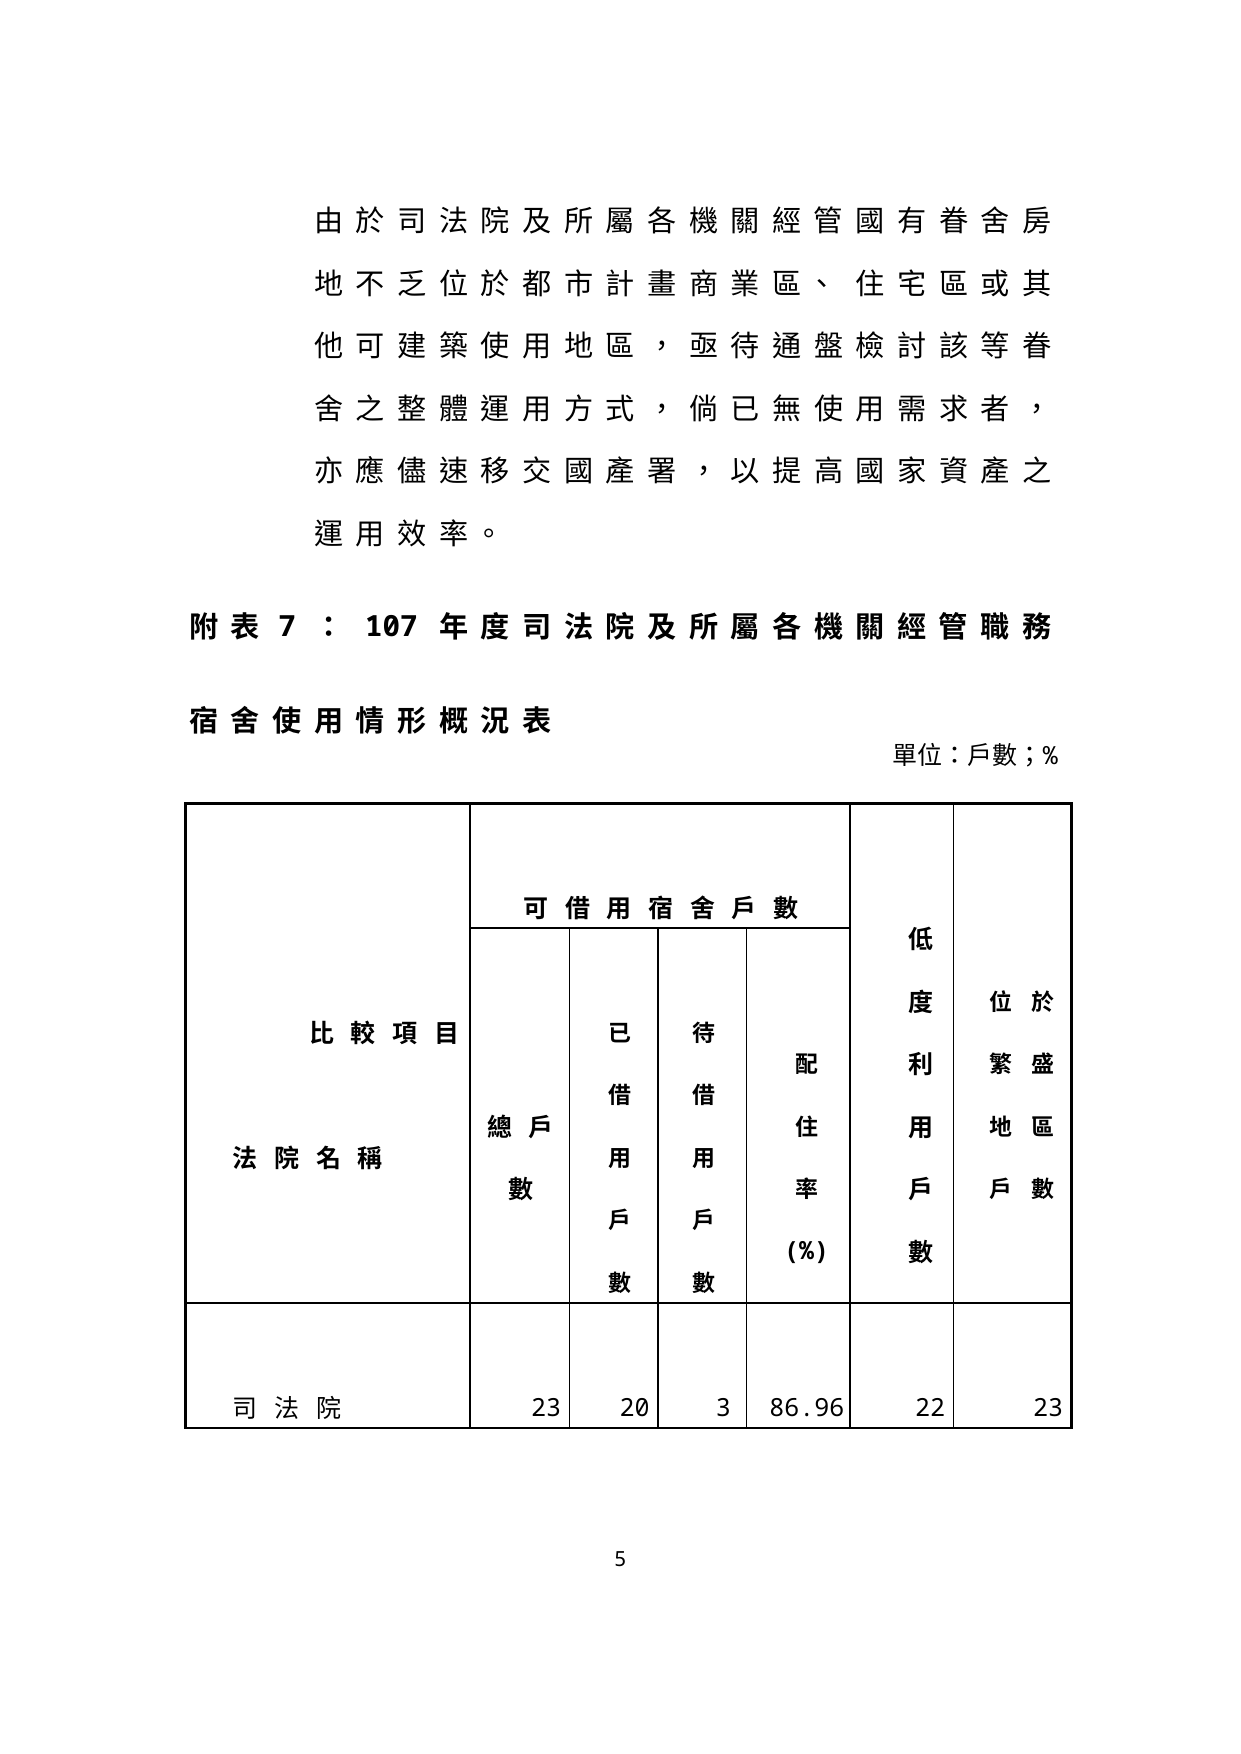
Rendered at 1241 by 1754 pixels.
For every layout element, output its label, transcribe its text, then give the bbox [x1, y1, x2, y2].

table_header 比較項目 法院名稱 [187, 805, 469, 1302]
table_cell 22 [851, 1304, 953, 1427]
table_cell 20 [570, 1304, 657, 1427]
table_header 低度利用戶數 [851, 805, 953, 1302]
table_cell 待借用戶數 [659, 929, 746, 1302]
text 單位：戶數；% [183, 740, 1058, 771]
text 依國有財產法第33條、第35條第1項規定：「公用財產用途廢止時，應變更為非公用財產。…。」、「公用財產變更為非公用財產時，由主管機關督飭該管理機關移交財政部國有財產局(現為財政部國有財產署，簡稱國產署)接管。…。」各管理機關經管之國有眷舍房地，如有被占用、用途廢止、低度利用及閒置情形者，經檢討確無保留之必要時，應限期騰空收回，並交由國產署積極處理，以提升公產效用。截至107年12月31日止，司法院暨所屬機關經管低度利用宿舍計有532戶，占總戶數2,375戶之22.40%，宿舍使用效能欠佳。由於司法院及所屬各機關經管國有眷舍房地不乏位於都市計畫商業區、住宅區或其他可建築使用地區，亟待通盤檢討該等眷舍之整體運用方式，倘已無使用需求者，亦應儘速移交國產署，以提高國家資產之運用效率。 [271, 177, 1058, 552]
table_cell 86.96 [747, 1304, 849, 1427]
table_cell 已借用戶數 [570, 929, 657, 1302]
table_header 可借用宿舍戶數 [471, 805, 849, 927]
table_cell 總戶數 [471, 929, 569, 1302]
table_cell 23 [954, 1304, 1070, 1427]
table_cell 3 [659, 1304, 746, 1427]
table_cell 23 [471, 1304, 569, 1427]
table_cell 司法院 [187, 1304, 469, 1427]
table_header 位於繁盛地區戶數 [954, 805, 1070, 1302]
text 附表7：107年度司法院及所屬各機關經管職務宿舍使用情形概況表 [183, 552, 1087, 740]
table_cell 配住率 (%) [747, 929, 849, 1302]
